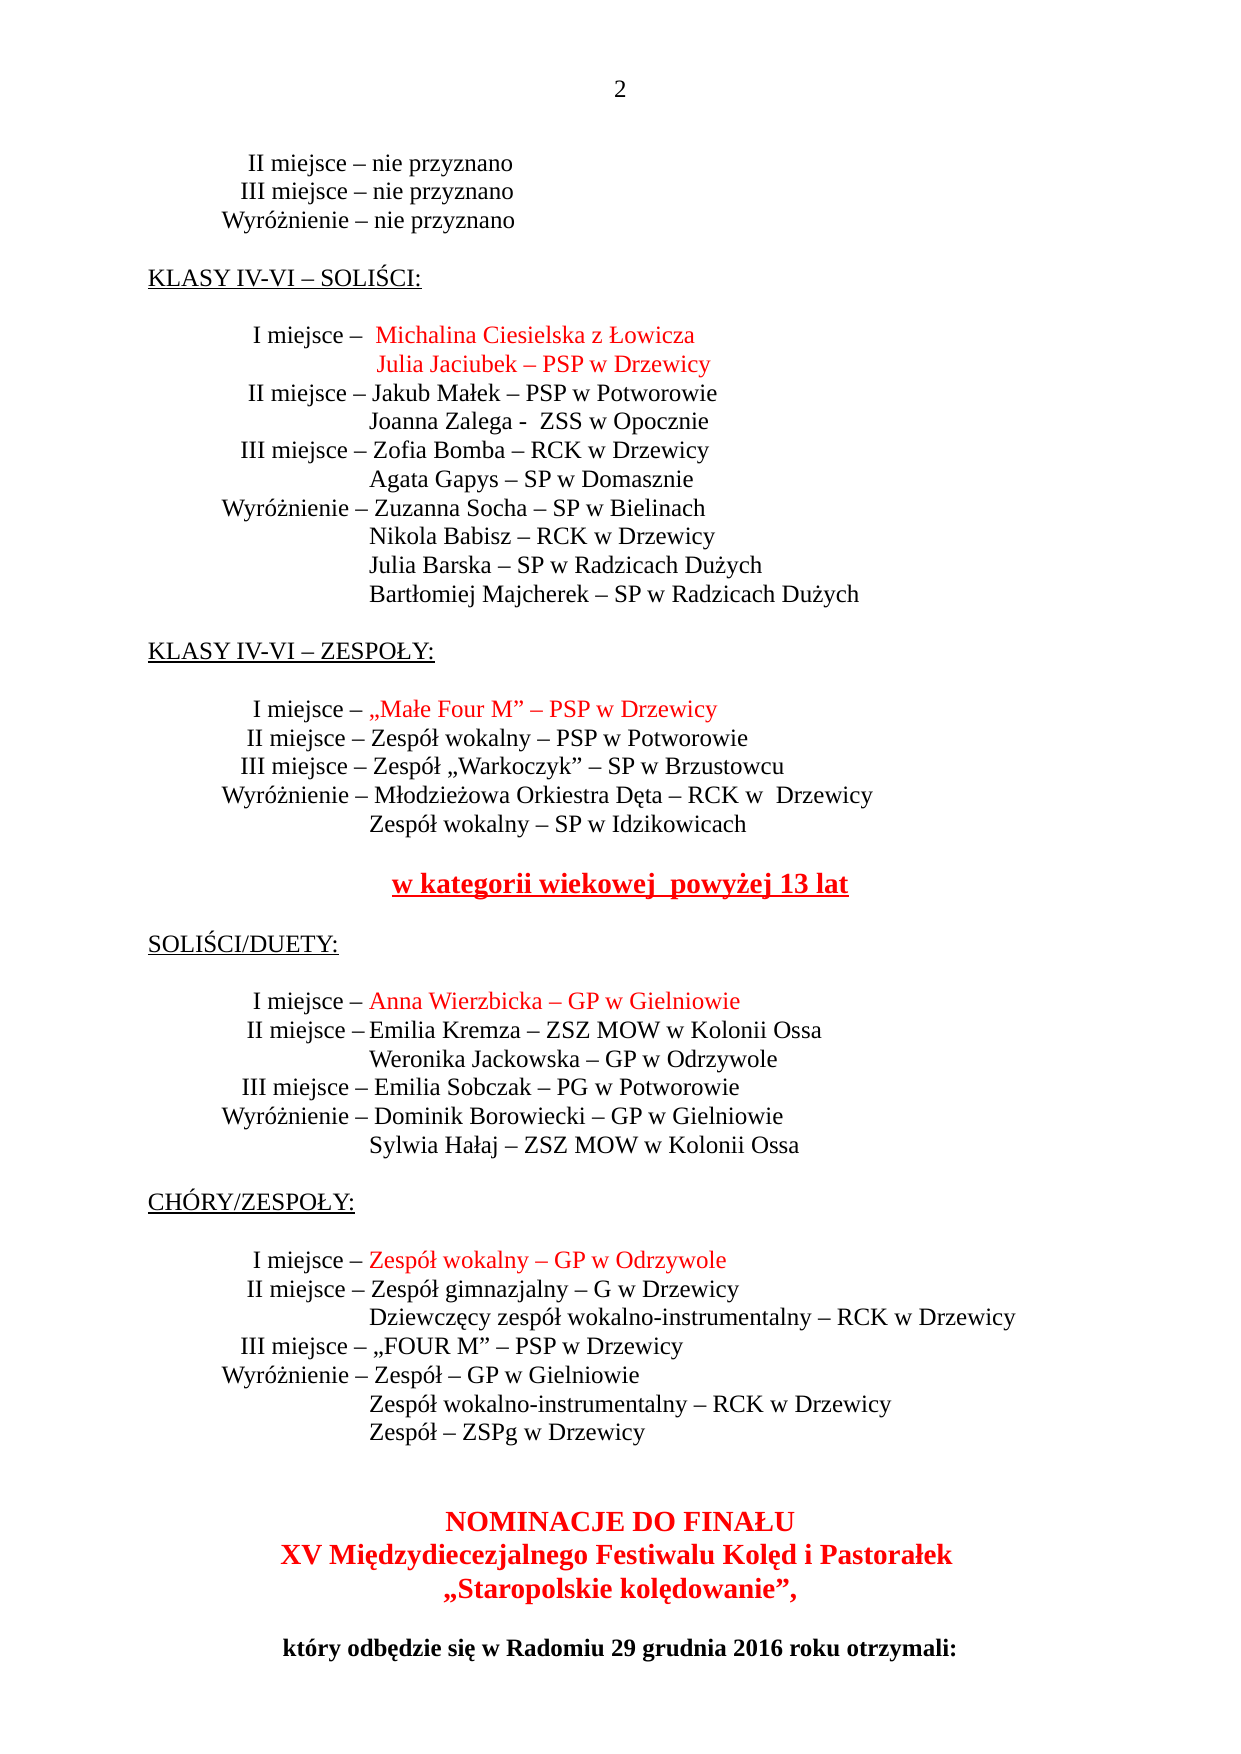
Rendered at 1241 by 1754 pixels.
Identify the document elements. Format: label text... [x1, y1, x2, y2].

text Zespół wokalny – SP w Idzikowicach [148, 809, 1093, 838]
text Joanna Zalega - ZSS w Opocznie [148, 406, 1093, 435]
text III miejsce – Zofia Bomba – RCK w Drzewicy [148, 435, 1093, 464]
text który odbędzie się w Radomiu 29 grudnia 2016 roku otrzymali: [148, 1633, 1093, 1662]
text Sylwia Hałaj – ZSZ MOW w Kolonii Ossa [295, 1130, 1093, 1159]
text Dziewczęcy zespół wokalno-instrumentalny – RCK w Drzewicy [148, 1302, 1093, 1331]
text Wyróżnienie – nie przyznano [148, 205, 1093, 234]
text II miejsce – Jakub Małek – PSP w Potworowie [148, 378, 1093, 406]
text XV Międzydiecezjalnego Festiwalu Kolęd i Pastorałek „Staropolskie kolędowanie”, [148, 1537, 1093, 1604]
text I miejsce – Michalina Ciesielska z Łowicza [148, 320, 1093, 349]
text II miejsce – nie przyznano [148, 148, 1093, 176]
text II miejsce – Zespół wokalny – PSP w Potworowie [148, 723, 1093, 751]
text Wyróżnienie – Zuzanna Socha – SP w Bielinach [148, 493, 1093, 521]
text NOMINACJE DO FINAŁU [148, 1504, 1093, 1537]
text Wyróżnienie – Dominik Borowiecki – GP w Gielniowie [148, 1101, 1093, 1130]
text Bartłomiej Majcherek – SP w Radzicach Dużych [148, 579, 1093, 608]
text II miejsce – Zespół gimnazjalny – G w Drzewicy [148, 1274, 1093, 1302]
text III miejsce – nie przyznano [148, 176, 1093, 205]
text KLASY IV-VI – SOLIŚCI: [148, 263, 1093, 291]
text Agata Gapys – SP w Domasznie [148, 464, 1093, 493]
text Wyróżnienie – Młodzieżowa Orkiestra Dęta – RCK w Drzewicy [148, 780, 1093, 809]
text III miejsce – Emilia Sobczak – PG w Potworowie [148, 1072, 1093, 1101]
text Nikola Babisz – RCK w Drzewicy [148, 521, 1093, 550]
text Julia Jaciubek – PSP w Drzewicy [148, 349, 1093, 378]
text SOLIŚCI/DUETY: [148, 929, 1093, 957]
text Julia Barska – SP w Radzicach Dużych [148, 550, 1093, 579]
text III miejsce – „FOUR M” – PSP w Drzewicy [148, 1331, 1093, 1360]
text KLASY IV-VI – ZESPOŁY: [148, 608, 1093, 665]
text Wyróżnienie – Zespół – GP w Gielniowie [148, 1360, 1093, 1389]
text CHÓRY/ZESPOŁY: [148, 1187, 1093, 1216]
text I miejsce – Anna Wierzbicka – GP w Gielniowie [221, 986, 1093, 1015]
text I miejsce – „Małe Four M” – PSP w Drzewicy [148, 694, 1093, 723]
text Zespół – ZSPg w Drzewicy [148, 1417, 1093, 1446]
text Zespół wokalno-instrumentalny – RCK w Drzewicy [148, 1389, 1093, 1417]
text II miejsce – Emilia Kremza – ZSZ MOW w Kolonii Ossa [148, 1015, 1093, 1044]
text w kategorii wiekowej powyżej 13 lat [148, 866, 1093, 900]
text Weronika Jackowska – GP w Odrzywole [148, 1044, 1093, 1072]
text I miejsce – Zespół wokalny – GP w Odrzywole [148, 1245, 1093, 1274]
text III miejsce – Zespół „Warkoczyk” – SP w Brzustowcu [148, 751, 1093, 780]
